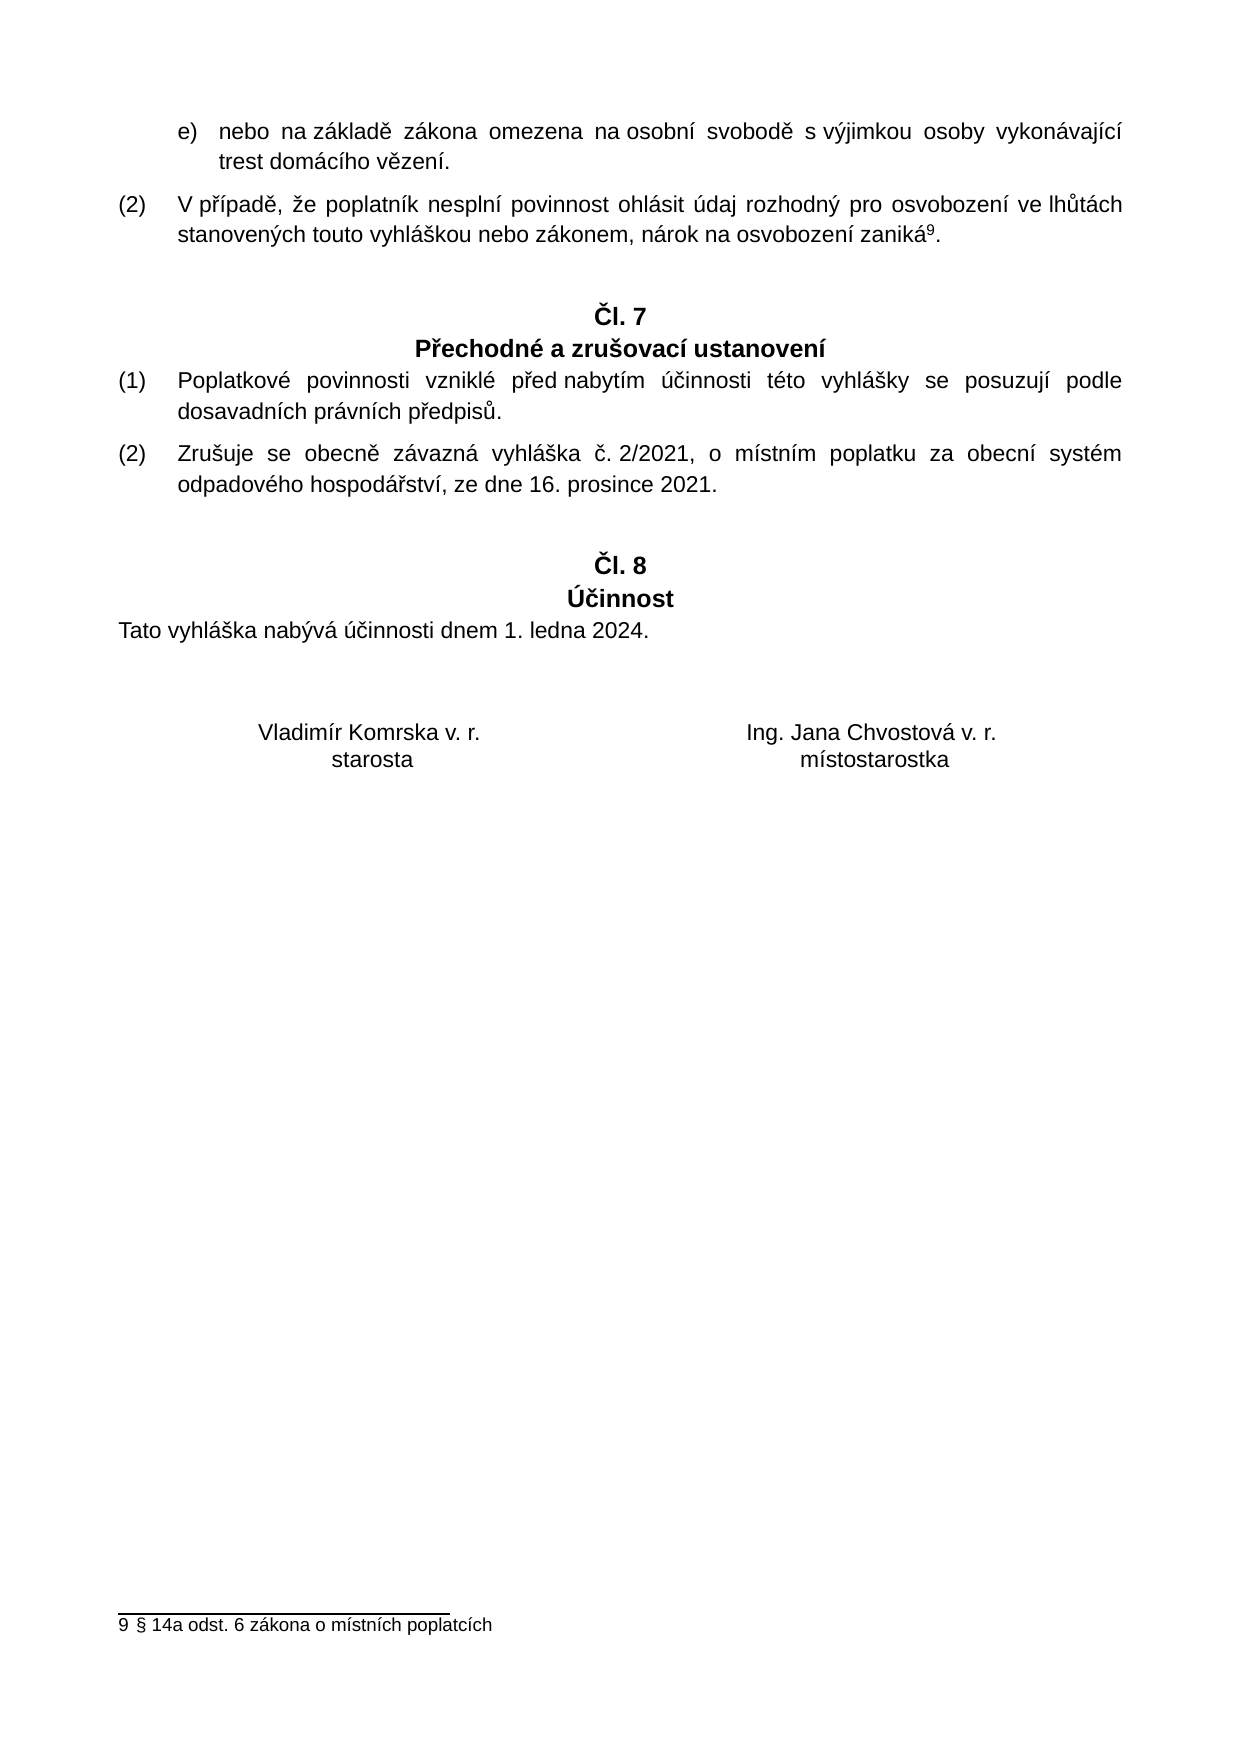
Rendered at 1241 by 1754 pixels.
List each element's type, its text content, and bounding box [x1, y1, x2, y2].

table_cell [620, 778, 1122, 896]
list § 14a odst. 6 zákona o místních poplatcích [118, 1614, 1122, 1635]
table_cell [118, 778, 620, 896]
table_header Vladimír Komrska v. r. starosta [118, 660, 620, 778]
list V případě, že poplatník nesplní povinnost ohlásit údaj rozhodný pro osvobození ve lhůtách stanovených touto vyhláškou nebo zákonem, nárok na osvobození zaniká. [118, 191, 1122, 248]
subtitle Čl. 7 Přechodné a zrušovací ustanovení [118, 301, 1122, 363]
subtitle Čl. 8 Účinnost [118, 551, 1122, 613]
list Zrušuje se obecně závazná vyhláška č. 2/2021, o místním poplatku za obecní systém odpadového hospodářství, ze dne 16. prosince 2021. [118, 440, 1122, 497]
list Poplatkové povinnosti vzniklé před nabytím účinnosti této vyhlášky se posuzují podle dosavadních právních předpisů. [118, 367, 1122, 424]
text Tato vyhláška nabývá účinnosti dnem 1. ledna 2024. [118, 617, 1122, 643]
list nebo na základě zákona omezena na osobní svobodě s výjimkou osoby vykonávající trest domácího vězení. [177, 118, 1122, 175]
table_header Ing. Jana Chvostová v. r. místostarostka [620, 660, 1122, 778]
